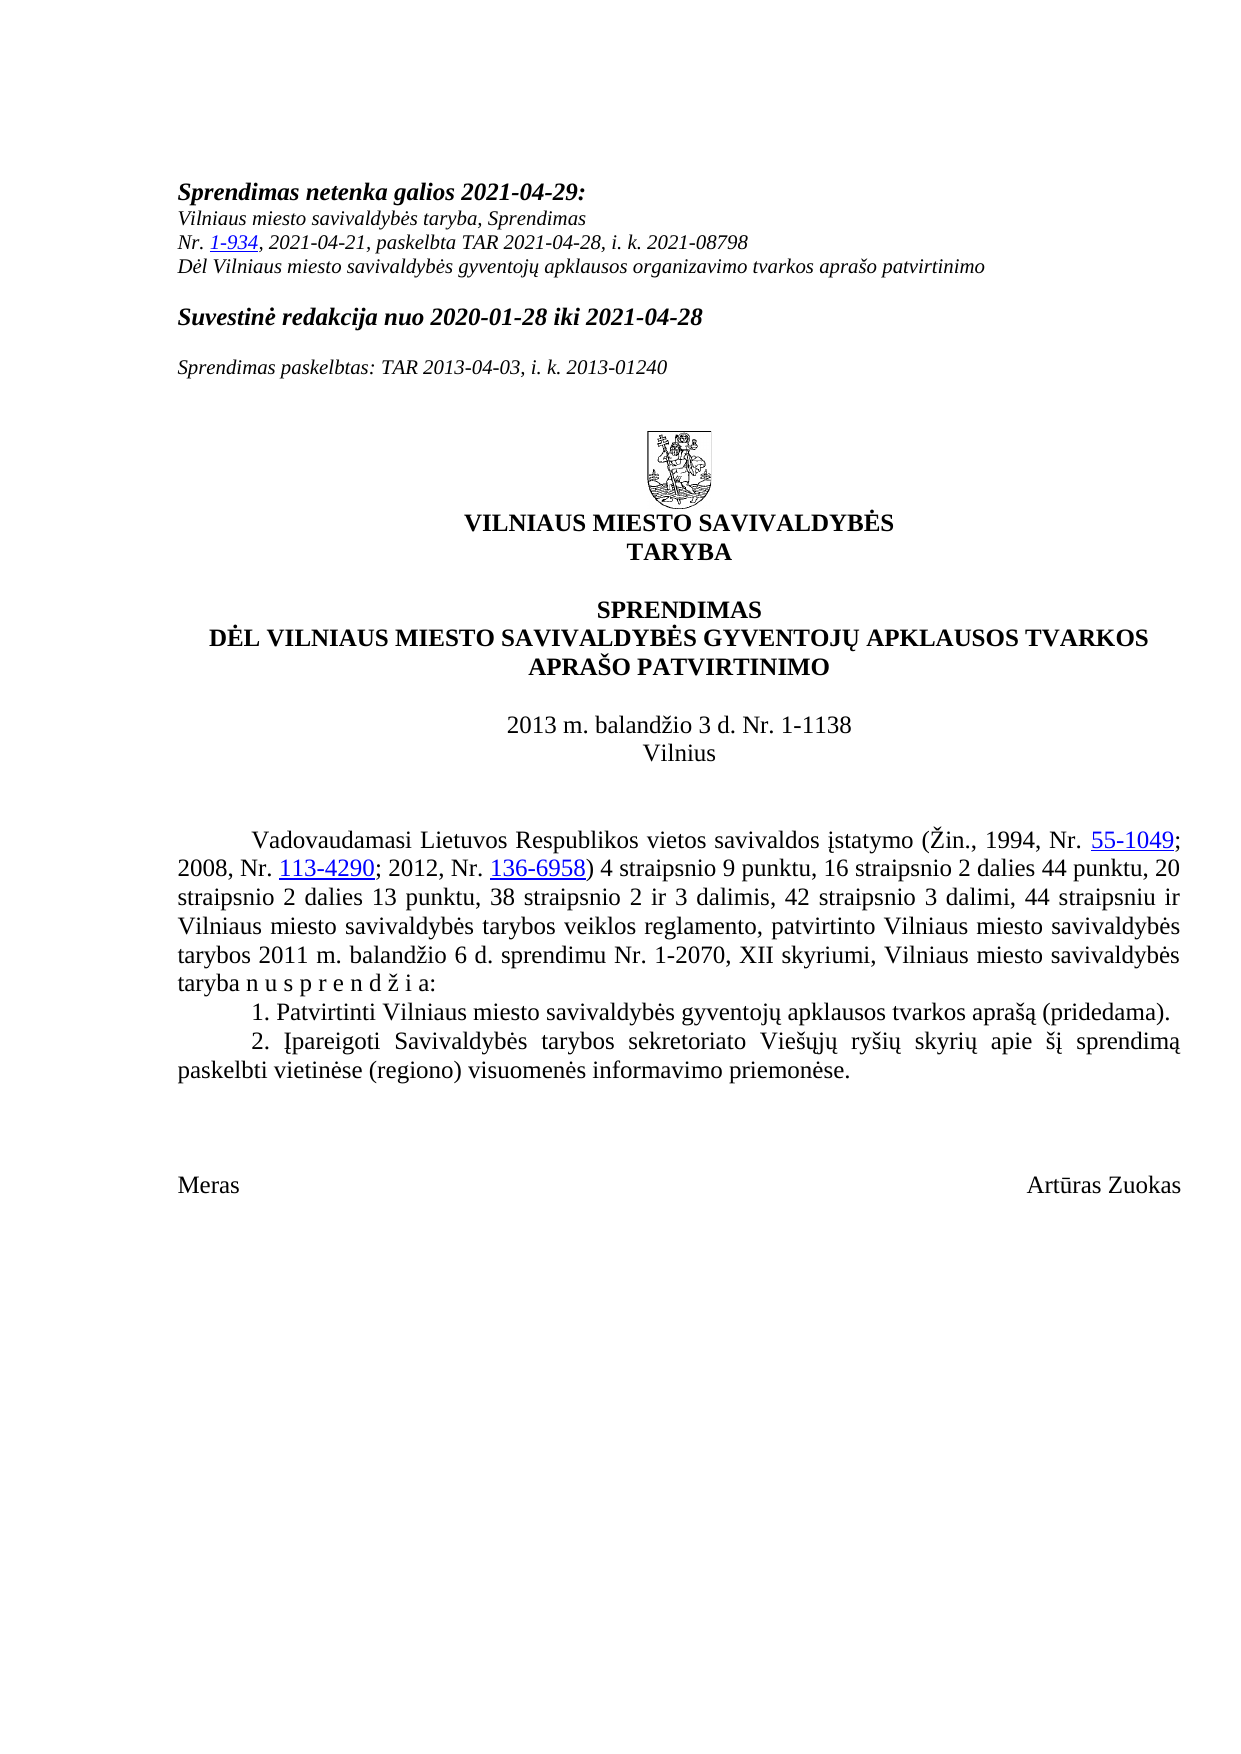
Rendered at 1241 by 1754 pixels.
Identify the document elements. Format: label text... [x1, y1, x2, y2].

text Sprendimas paskelbtas: TAR 2013-04-03, i. k. 2013-01240 [177, 355, 1181, 379]
text Suvestinė redakcija nuo 2020-01-28 iki 2021-04-28 [177, 302, 1181, 331]
text Sprendimas netenka galios 2021-04-29: [177, 177, 1181, 206]
text VILNIAUS MIESTO SAVIVALDYBĖS [177, 508, 1181, 537]
text DĖL VILNIAUS MIESTO SAVIVALDYBĖS GYVENTOJŲ APKLAUSOS TVARKOS APRAŠO PATVIRTINIMO [177, 623, 1181, 681]
text Vilnius [177, 738, 1181, 767]
text 1. Patvirtinti Vilniaus miesto savivaldybės gyventojų apklausos tvarkos aprašą (pridedama). [177, 997, 1181, 1026]
text TARYBA [177, 537, 1181, 566]
text SPRENDIMAS [177, 595, 1181, 623]
text Meras Artūras Zuokas [177, 1170, 1181, 1198]
text 2. Įpareigoti Savivaldybės tarybos sekretoriato Viešųjų ryšių skyrių apie šį sprendimą paskelbti vietinėse (regiono) visuomenės informavimo priemonėse. [177, 1026, 1181, 1083]
text Vilniaus miesto savivaldybės taryba, Sprendimas [177, 206, 1181, 230]
text Nr. 1-934, 2021-04-21, paskelbta TAR 2021-04-28, i. k. 2021-08798 [177, 230, 1181, 254]
text Vadovaudamasi Lietuvos Respublikos vietos savivaldos įstatymo (Žin., 1994, Nr. 55-1049; 2008, Nr. 113-4290; 2012, Nr. 136-6958) 4 straipsnio 9 punktu, 16 straipsnio 2 dalies 44 punktu, 20 straipsnio 2 dalies 13 punktu, 38 straipsnio 2 ir 3 dalimis, 42 straipsnio 3 dalimi, 44 straipsniu ir Vilniaus miesto savivaldybės tarybos veiklos reglamento, patvirtinto Vilniaus miesto savivaldybės tarybos 2011 m. balandžio 6 d. sprendimu Nr. 1-2070, XII skyriumi, Vilniaus miesto savivaldybės taryba n u s p r e n d ž i a: [177, 825, 1181, 997]
text Dėl Vilniaus miesto savivaldybės gyventojų apklausos organizavimo tvarkos aprašo patvirtinimo [177, 254, 1181, 278]
text 2013 m. balandžio 3 d. Nr. 1-1138 [177, 710, 1181, 738]
